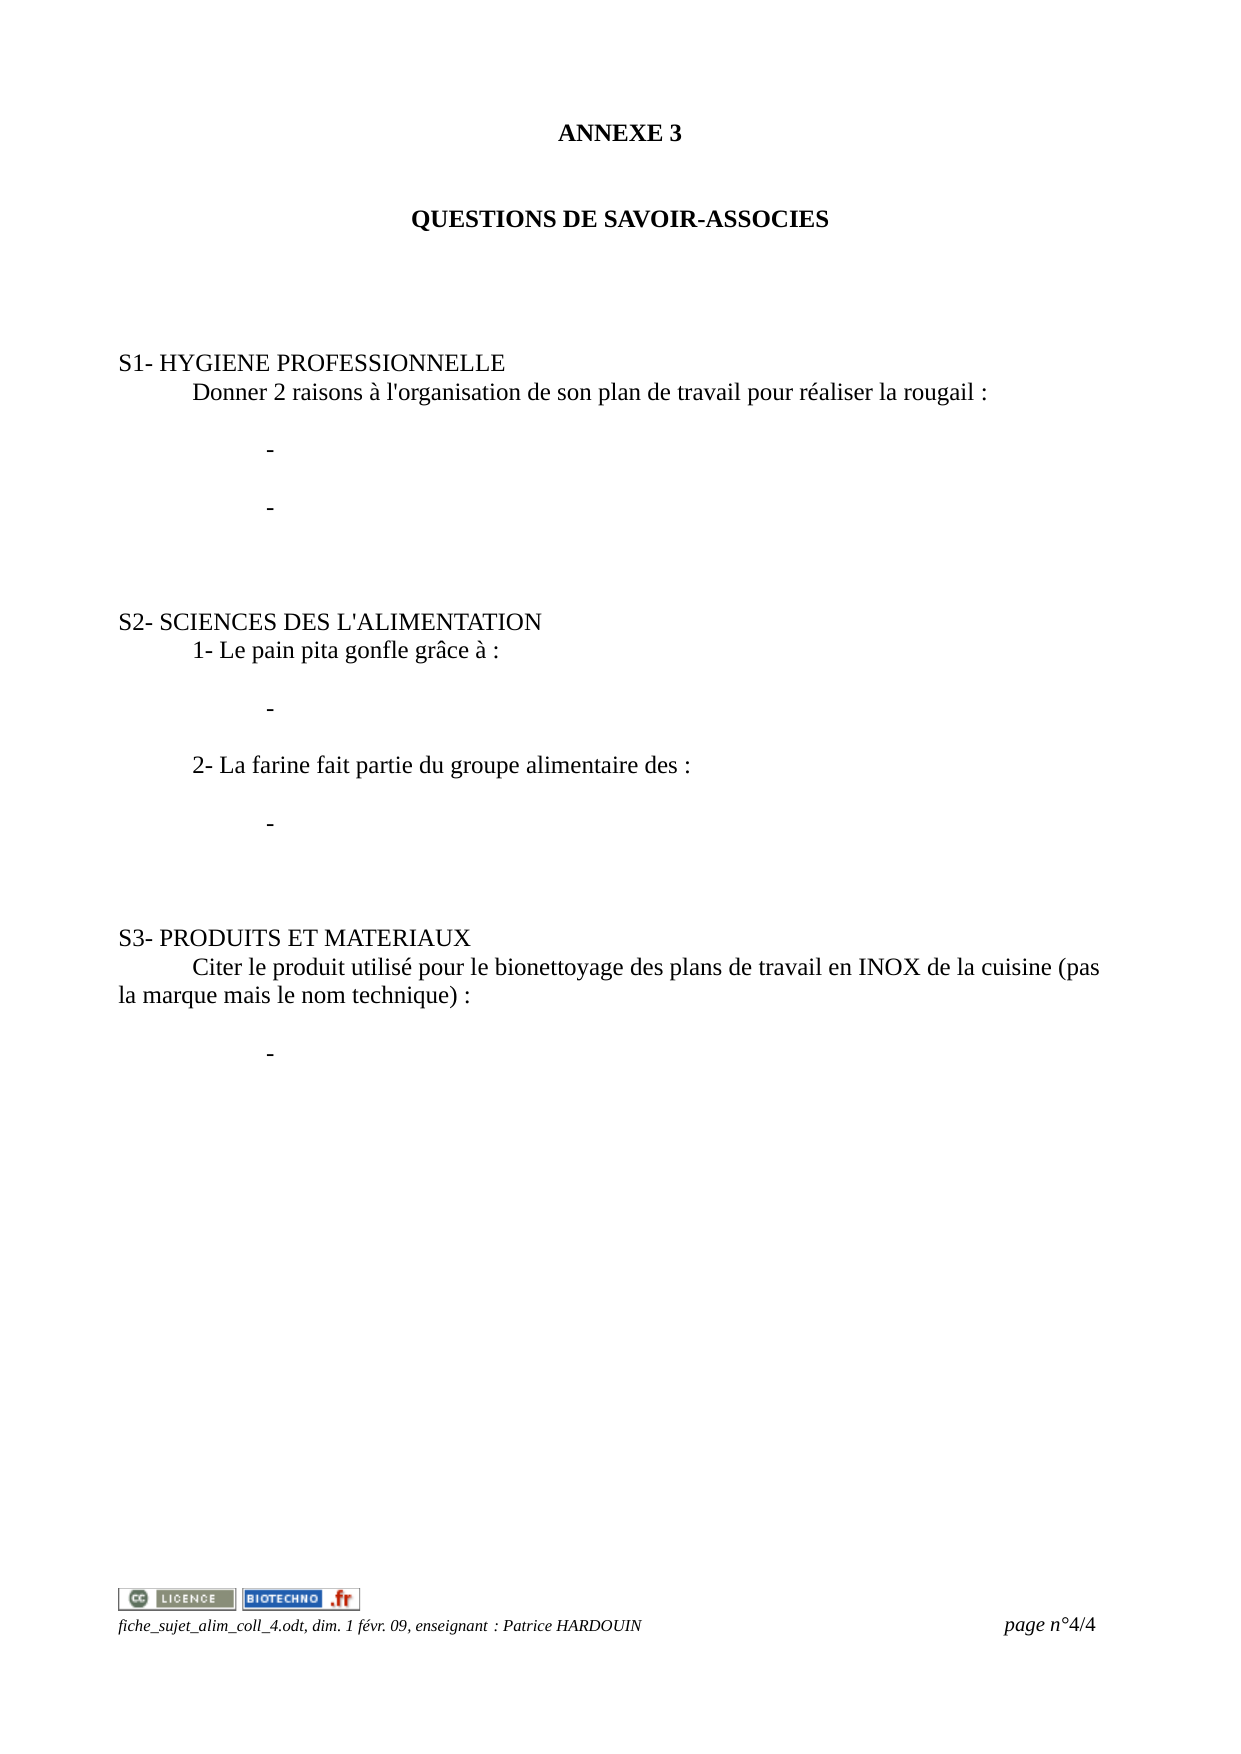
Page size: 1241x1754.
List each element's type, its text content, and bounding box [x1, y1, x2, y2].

text - [118, 693, 1122, 722]
text ANNEXE 3 [118, 118, 1122, 147]
text Donner 2 raisons à l'organisation de son plan de travail pour réaliser la rougail : [118, 377, 1122, 406]
picture [242, 1588, 361, 1611]
text - [118, 1038, 1122, 1067]
text S3- PRODUITS ET MATERIAUX [118, 923, 1122, 952]
text - [118, 434, 1122, 463]
text S1- HYGIENE PROFESSIONNELLE [118, 348, 1122, 377]
picture [118, 1588, 237, 1611]
text S2- SCIENCES DES L'ALIMENTATION [118, 607, 1122, 636]
text - [118, 808, 1122, 837]
text QUESTIONS DE SAVOIR-ASSOCIES [118, 204, 1122, 233]
text Citer le produit utilisé pour le bionettoyage des plans de travail en INOX de la cuisine (pas la marque mais le nom technique) : [118, 952, 1122, 1009]
text 1- Le pain pita gonfle grâce à : [118, 636, 1122, 664]
text - [118, 492, 1122, 521]
text 2- La farine fait partie du groupe alimentaire des : [118, 751, 1122, 779]
